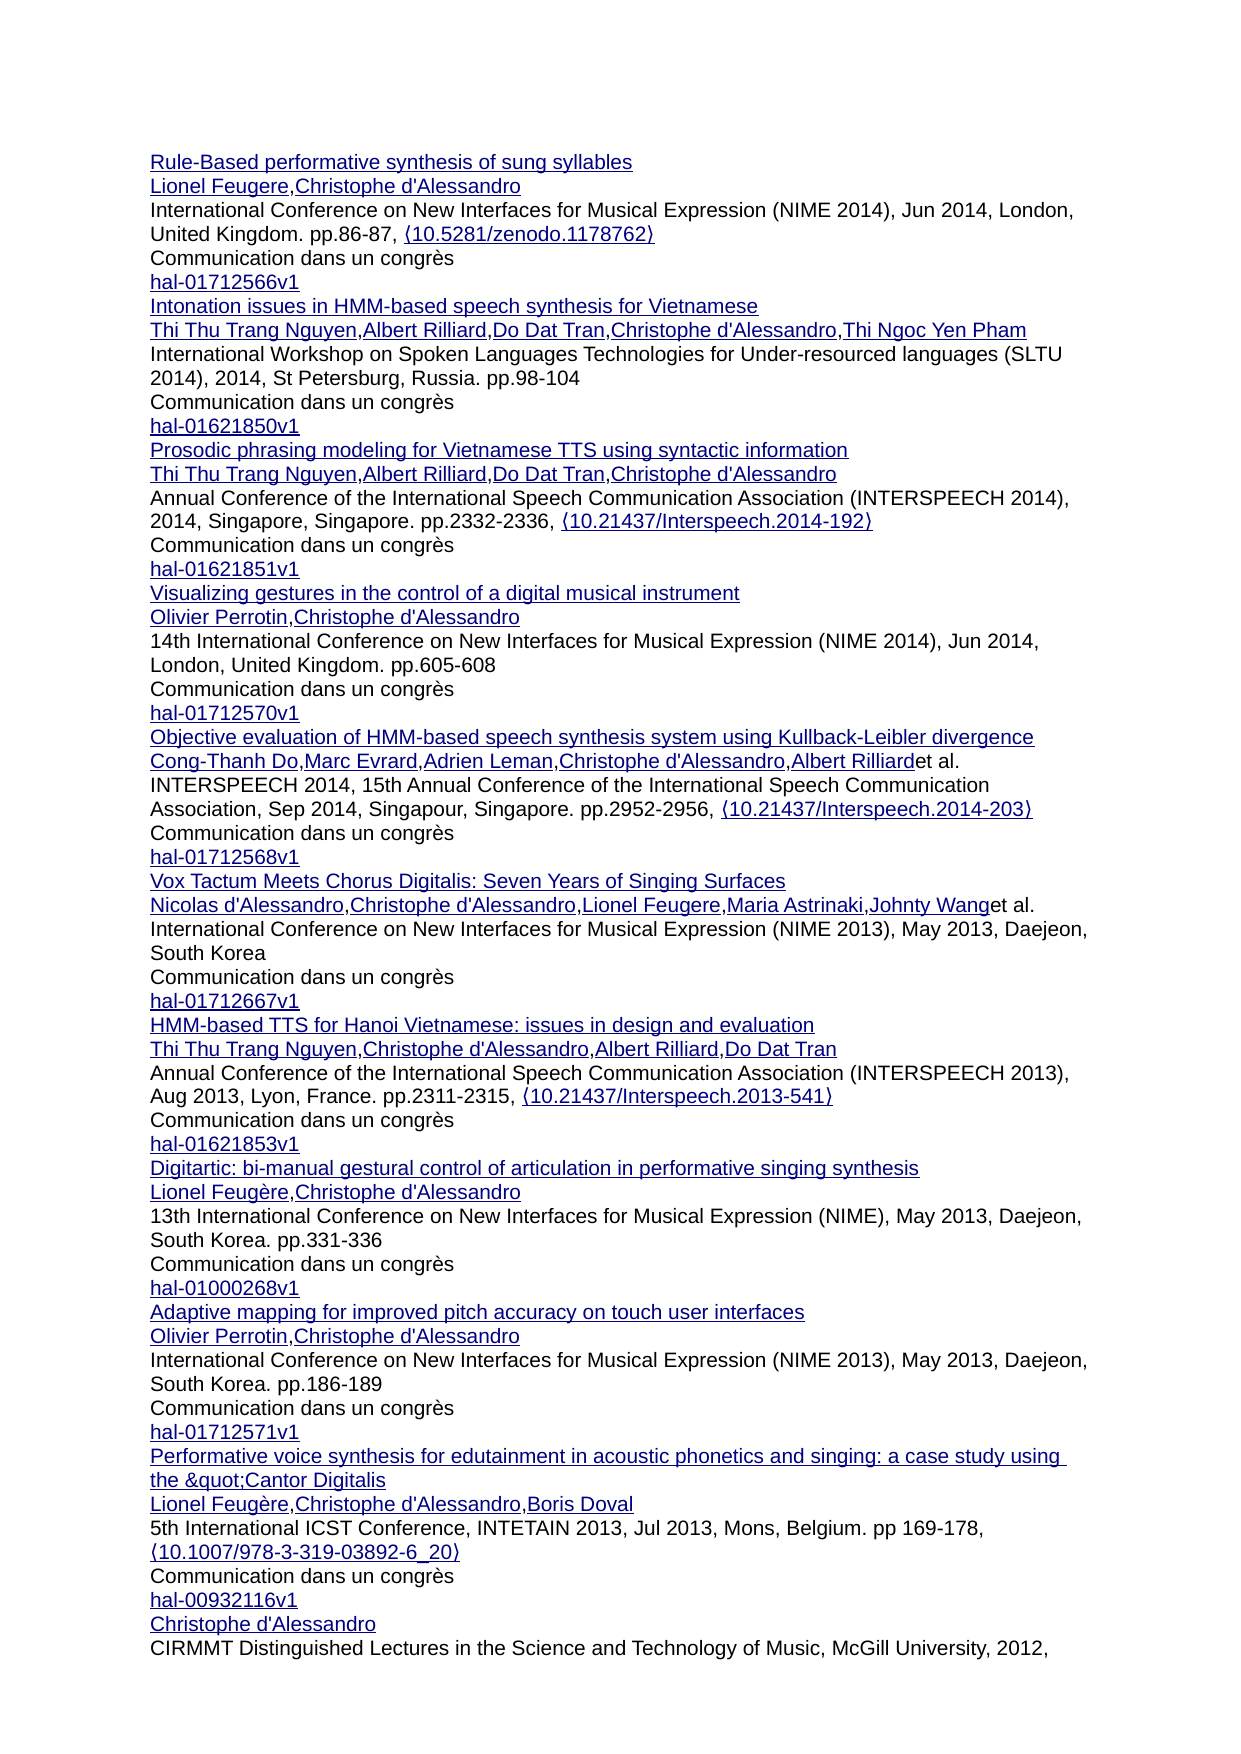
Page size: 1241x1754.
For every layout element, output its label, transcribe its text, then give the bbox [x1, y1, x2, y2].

table_cell Visualizing gestures in the control of a digital musical instrument Olivier Perrotin,Christophe d'Alessandro 14th International Conference on New Interfaces for Musical Expression (NIME 2014), Jun 2014, London, United Kingdom. pp.605-608 Communication dans un congrès hal-01712570v1 [150, 581, 1090, 725]
table_cell Of pipes and patches: Making music on the augmented organ Christophe d'Alessandro CIRMMT Distinguished Lectures in the Science and Technology of Music, McGill University, 2012, Montréal, Canada Communication dans un congrès hal-01712668v1 [150, 1611, 1090, 1659]
table_cell Rule-Based performative synthesis of sung syllables Lionel Feugere,Christophe d'Alessandro International Conference on New Interfaces for Musical Expression (NIME 2014), Jun 2014, London, United Kingdom. pp.86-87, ⟨10.5281/zenodo.1178762⟩ Communication dans un congrès hal-01712566v1 [150, 150, 1090, 294]
table_cell Intonation issues in HMM-based speech synthesis for Vietnamese Thi Thu Trang Nguyen,Albert Rilliard,Do Dat Tran,Christophe d'Alessandro,Thi Ngoc Yen Pham International Workshop on Spoken Languages Technologies for Under-resourced languages (SLTU 2014), 2014, St Petersburg, Russia. pp.98-104 Communication dans un congrès hal-01621850v1 [150, 294, 1090, 437]
table_cell Performative voice synthesis for edutainment in acoustic phonetics and singing: a case study using the &quot;Cantor Digitalis Lionel Feugère,Christophe d'Alessandro,Boris Doval 5th International ICST Conference, INTETAIN 2013, Jul 2013, Mons, Belgium. pp 169-178, ⟨10.1007/978-3-319-03892-6_20⟩ Communication dans un congrès hal-00932116v1 [150, 1444, 1090, 1611]
table_cell HMM-based TTS for Hanoi Vietnamese: issues in design and evaluation Thi Thu Trang Nguyen,Christophe d'Alessandro,Albert Rilliard,Do Dat Tran Annual Conference of the International Speech Communication Association (INTERSPEECH 2013), Aug 2013, Lyon, France. pp.2311-2315, ⟨10.21437/Interspeech.2013-541⟩ Communication dans un congrès hal-01621853v1 [150, 1013, 1090, 1156]
table_cell Prosodic phrasing modeling for Vietnamese TTS using syntactic information Thi Thu Trang Nguyen,Albert Rilliard,Do Dat Tran,Christophe d'Alessandro Annual Conference of the International Speech Communication Association (INTERSPEECH 2014), 2014, Singapore, Singapore. pp.2332-2336, ⟨10.21437/Interspeech.2014-192⟩ Communication dans un congrès hal-01621851v1 [150, 438, 1090, 581]
table_cell Digitartic: bi-manual gestural control of articulation in performative singing synthesis Lionel Feugère,Christophe d'Alessandro 13th International Conference on New Interfaces for Musical Expression (NIME), May 2013, Daejeon, South Korea. pp.331-336 Communication dans un congrès hal-01000268v1 [150, 1156, 1090, 1300]
table_cell Vox Tactum Meets Chorus Digitalis: Seven Years of Singing Surfaces Nicolas d'Alessandro,Christophe d'Alessandro,Lionel Feugere,Maria Astrinaki,Johnty Wanget al. International Conference on New Interfaces for Musical Expression (NIME 2013), May 2013, Daejeon, South Korea Communication dans un congrès hal-01712667v1 [150, 869, 1090, 1012]
table_cell Adaptive mapping for improved pitch accuracy on touch user interfaces Olivier Perrotin,Christophe d'Alessandro International Conference on New Interfaces for Musical Expression (NIME 2013), May 2013, Daejeon, South Korea. pp.186-189 Communication dans un congrès hal-01712571v1 [150, 1300, 1090, 1444]
table_cell Objective evaluation of HMM-based speech synthesis system using Kullback-Leibler divergence Cong-Thanh Do,Marc Evrard,Adrien Leman,Christophe d'Alessandro,Albert Rilliardet al. INTERSPEECH 2014, 15th Annual Conference of the International Speech Communication Association, Sep 2014, Singapour, Singapore. pp.2952-2956, ⟨10.21437/Interspeech.2014-203⟩ Communication dans un congrès hal-01712568v1 [150, 725, 1090, 869]
